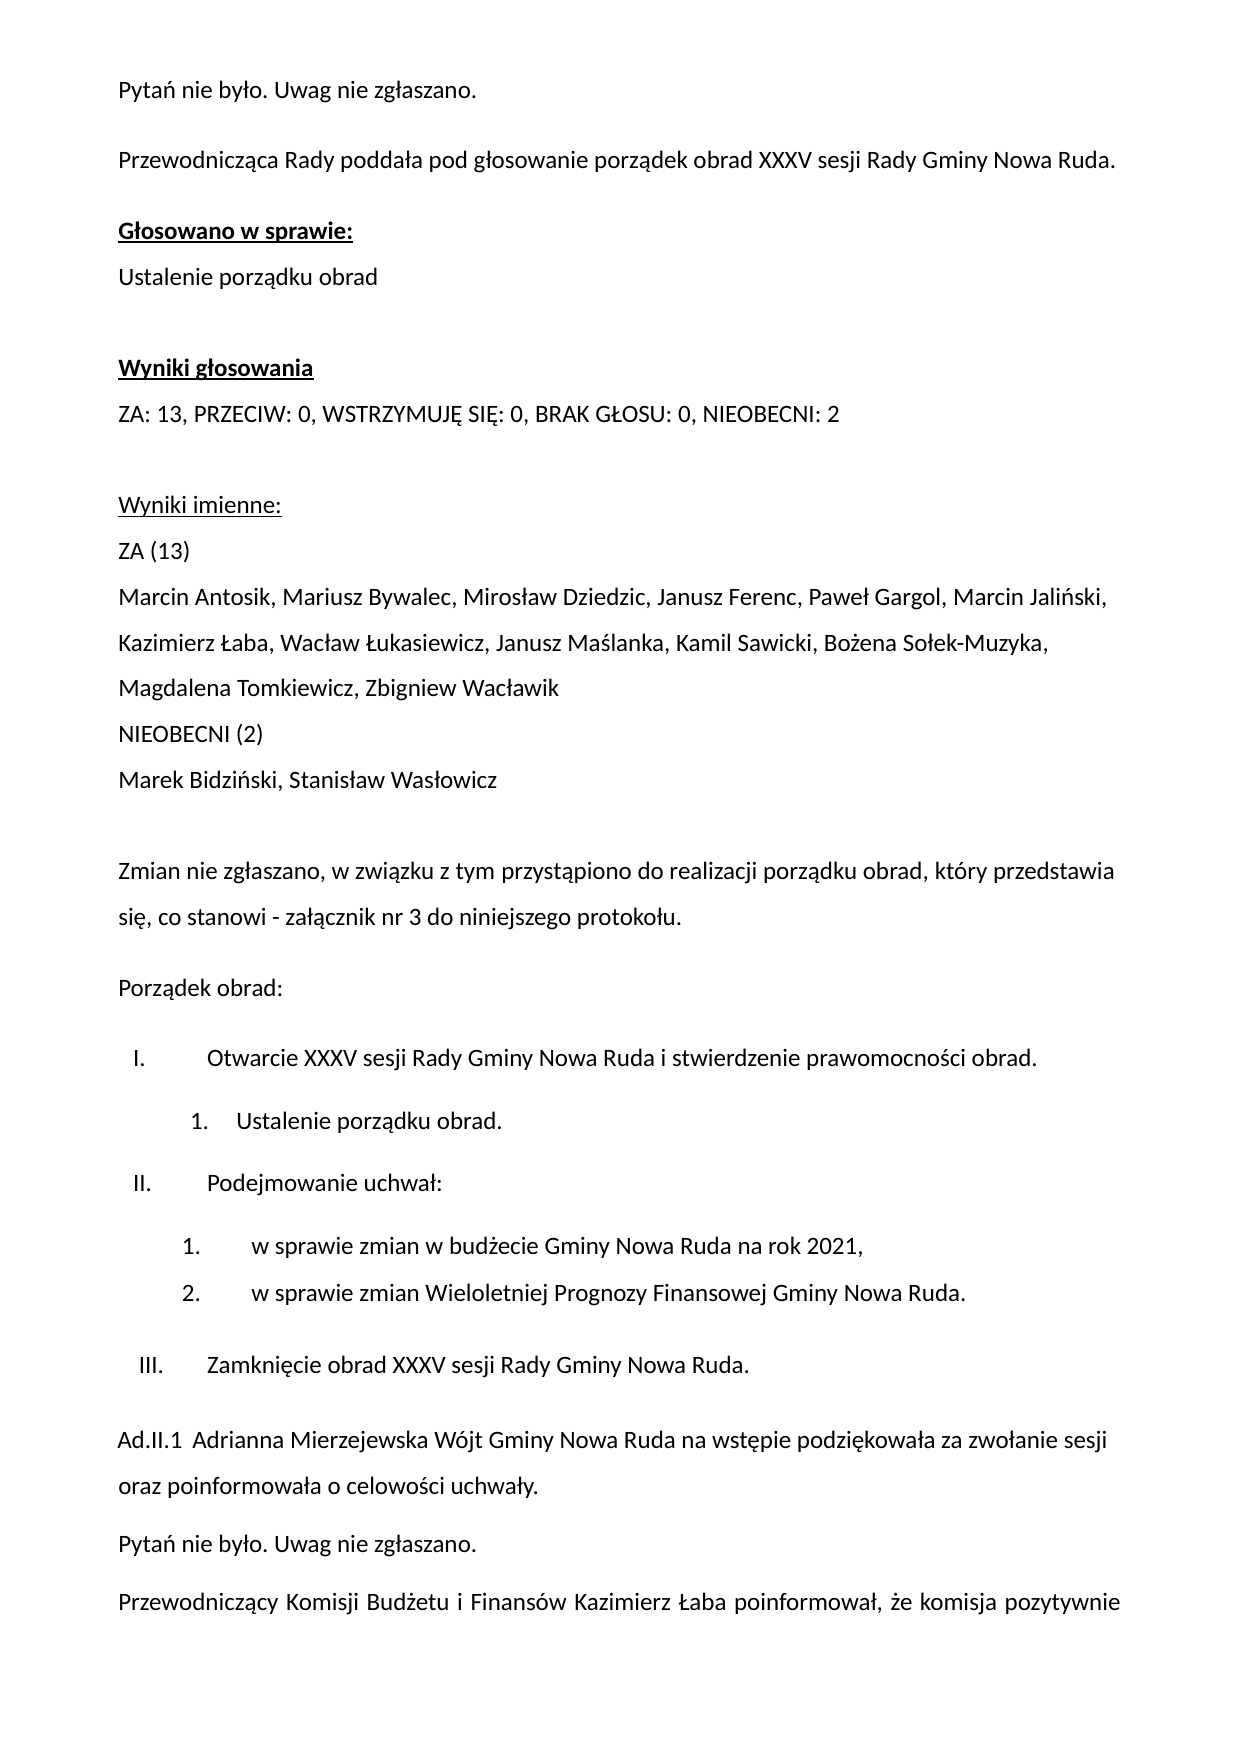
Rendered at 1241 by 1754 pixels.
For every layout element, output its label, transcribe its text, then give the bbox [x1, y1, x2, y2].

text Pytań nie było. Uwag nie zgłaszano. [118, 1528, 1122, 1558]
list Ustalenie porządku obrad. [190, 1105, 1122, 1136]
list Przewodnicząca Rady poddała pod głosowanie porządek obrad XXXV sesji Rady Gminy Nowa Ruda. [118, 144, 1122, 175]
list Adrianna Mierzejewska Wójt Gminy Nowa Ruda na wstępie podziękowała za zwołanie sesji oraz poinformowała o celowości uchwały. [117, 1424, 1122, 1500]
text Przewodniczący Komisji Budżetu i Finansów Kazimierz Łaba poinformował, że komisja pozytywnie [118, 1586, 1122, 1617]
list Głosowano w sprawie: Ustalenie porządku obrad Wyniki głosowania ZA: 13, PRZECIW: 0, WSTRZYMUJĘ SIĘ: 0, BRAK GŁOSU: 0, NIEOBECNI: 2 Wyniki imienne: ZA (13) Marcin Antosik, Mariusz Bywalec, Mirosław Dziedzic, Janusz Ferenc, Paweł Gargol, Marcin Jaliński, Kazimierz Łaba, Wacław Łukasiewicz, Janusz Maślanka, Kamil Sawicki, Bożena Sołek-Muzyka, Magdalena Tomkiewicz, Zbigniew Wacławik NIEOBECNI (2) Marek Bidziński, Stanisław Wasłowicz Zmian nie zgłaszano, w związku z tym przystąpiono do realizacji porządku obrad, który przedstawia się, co stanowi - załącznik nr 3 do niniejszego protokołu. [118, 215, 1122, 932]
list w sprawie zmian Wieloletniej Prognozy Finansowej Gminy Nowa Ruda. [177, 1277, 1122, 1307]
list w sprawie zmian w budżecie Gminy Nowa Ruda na rok 2021, [177, 1230, 1122, 1260]
list Zamknięcie obrad XXXV sesji Rady Gminy Nowa Ruda. [133, 1349, 1122, 1380]
text Porządek obrad: [118, 972, 1122, 1002]
list Otwarcie XXXV sesji Rady Gminy Nowa Ruda i stwierdzenie prawomocności obrad. [133, 1043, 1122, 1073]
list Podejmowanie uchwał: [133, 1167, 1122, 1198]
list Pytań nie było. Uwag nie zgłaszano. [118, 74, 1122, 104]
